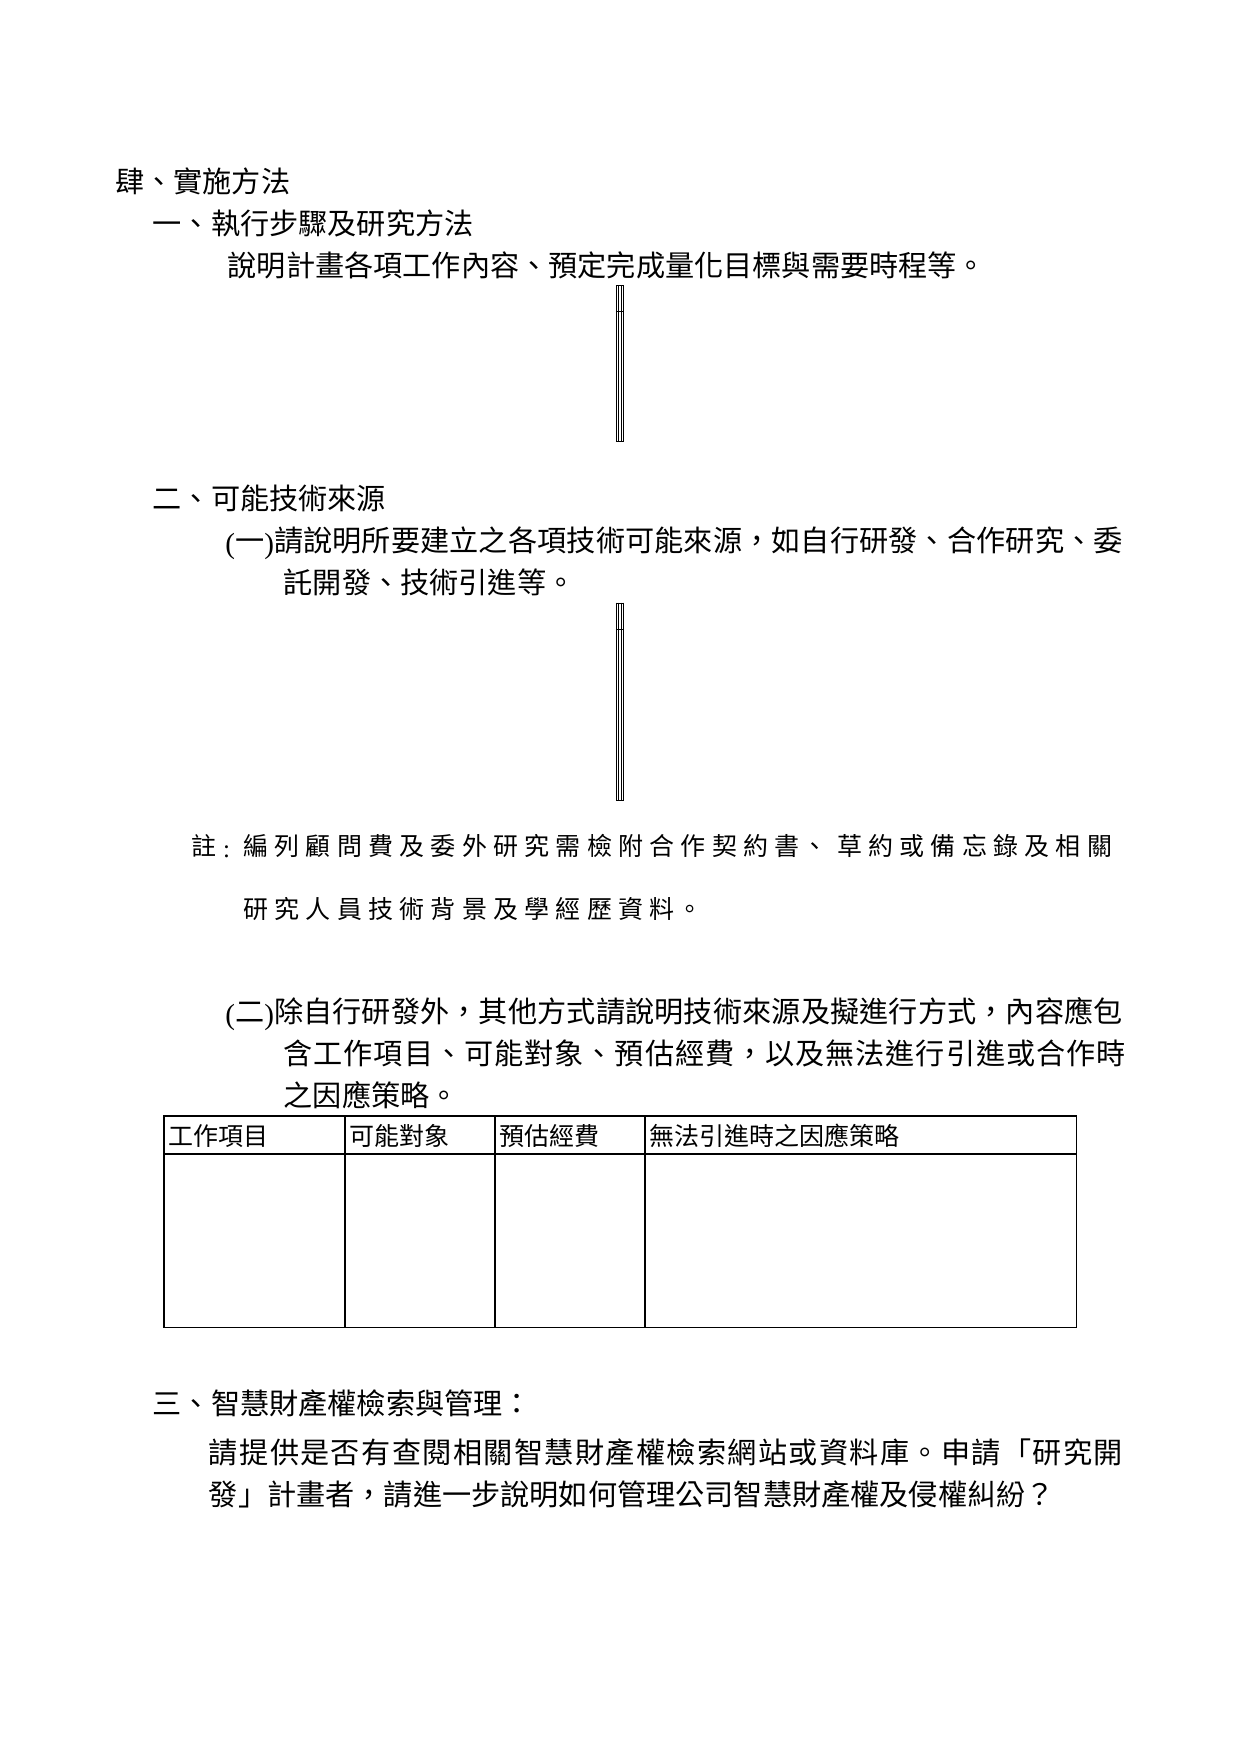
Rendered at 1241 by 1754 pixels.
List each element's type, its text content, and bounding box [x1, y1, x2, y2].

table_cell [646, 1183, 1076, 1327]
table_cell [646, 1155, 1076, 1183]
table_cell [496, 1183, 644, 1327]
table_header 工作項目 [165, 1117, 344, 1153]
text 請提供是否有查閱相關智慧財產權檢索網站或資料庫。申請「研究開發」計畫者，請進一步說明如何管理公司智慧財產權及侵權糾紛？ [209, 1429, 1125, 1514]
table_cell [165, 1183, 344, 1327]
text 註: 編列顧問費及委外研究需檢附合作契約書、草約或備忘錄及相關研究人員技術背景及學經歷資料。 [180, 801, 1125, 926]
text 說明計畫各項工作內容、預定完成量化目標與需要時程等。 [227, 243, 1125, 285]
table_header 可能對象 [346, 1117, 494, 1153]
table_cell [496, 1155, 644, 1183]
text (一)請說明所要建立之各項技術可能來源，如自行研發、合作研究、委託開發、技術引進等。 [225, 518, 1125, 602]
text 一、執行步驟及研究方法 [152, 201, 1125, 243]
table_cell [346, 1155, 494, 1183]
table_cell [165, 1155, 344, 1183]
text (二)除自行研發外，其他方式請說明技術來源及擬進行方式，內容應包含工作項目、可能對象、預估經費，以及無法進行引進或合作時之因應策略。 [225, 988, 1125, 1115]
table_header 無法引進時之因應策略 [646, 1117, 1076, 1153]
table_header 預估經費 [496, 1117, 644, 1153]
text 二、可能技術來源 [152, 476, 1125, 518]
text 肆、實施方法 [115, 158, 1125, 201]
table_cell [346, 1183, 494, 1327]
text 三、智慧財產權檢索與管理： [152, 1381, 1125, 1423]
